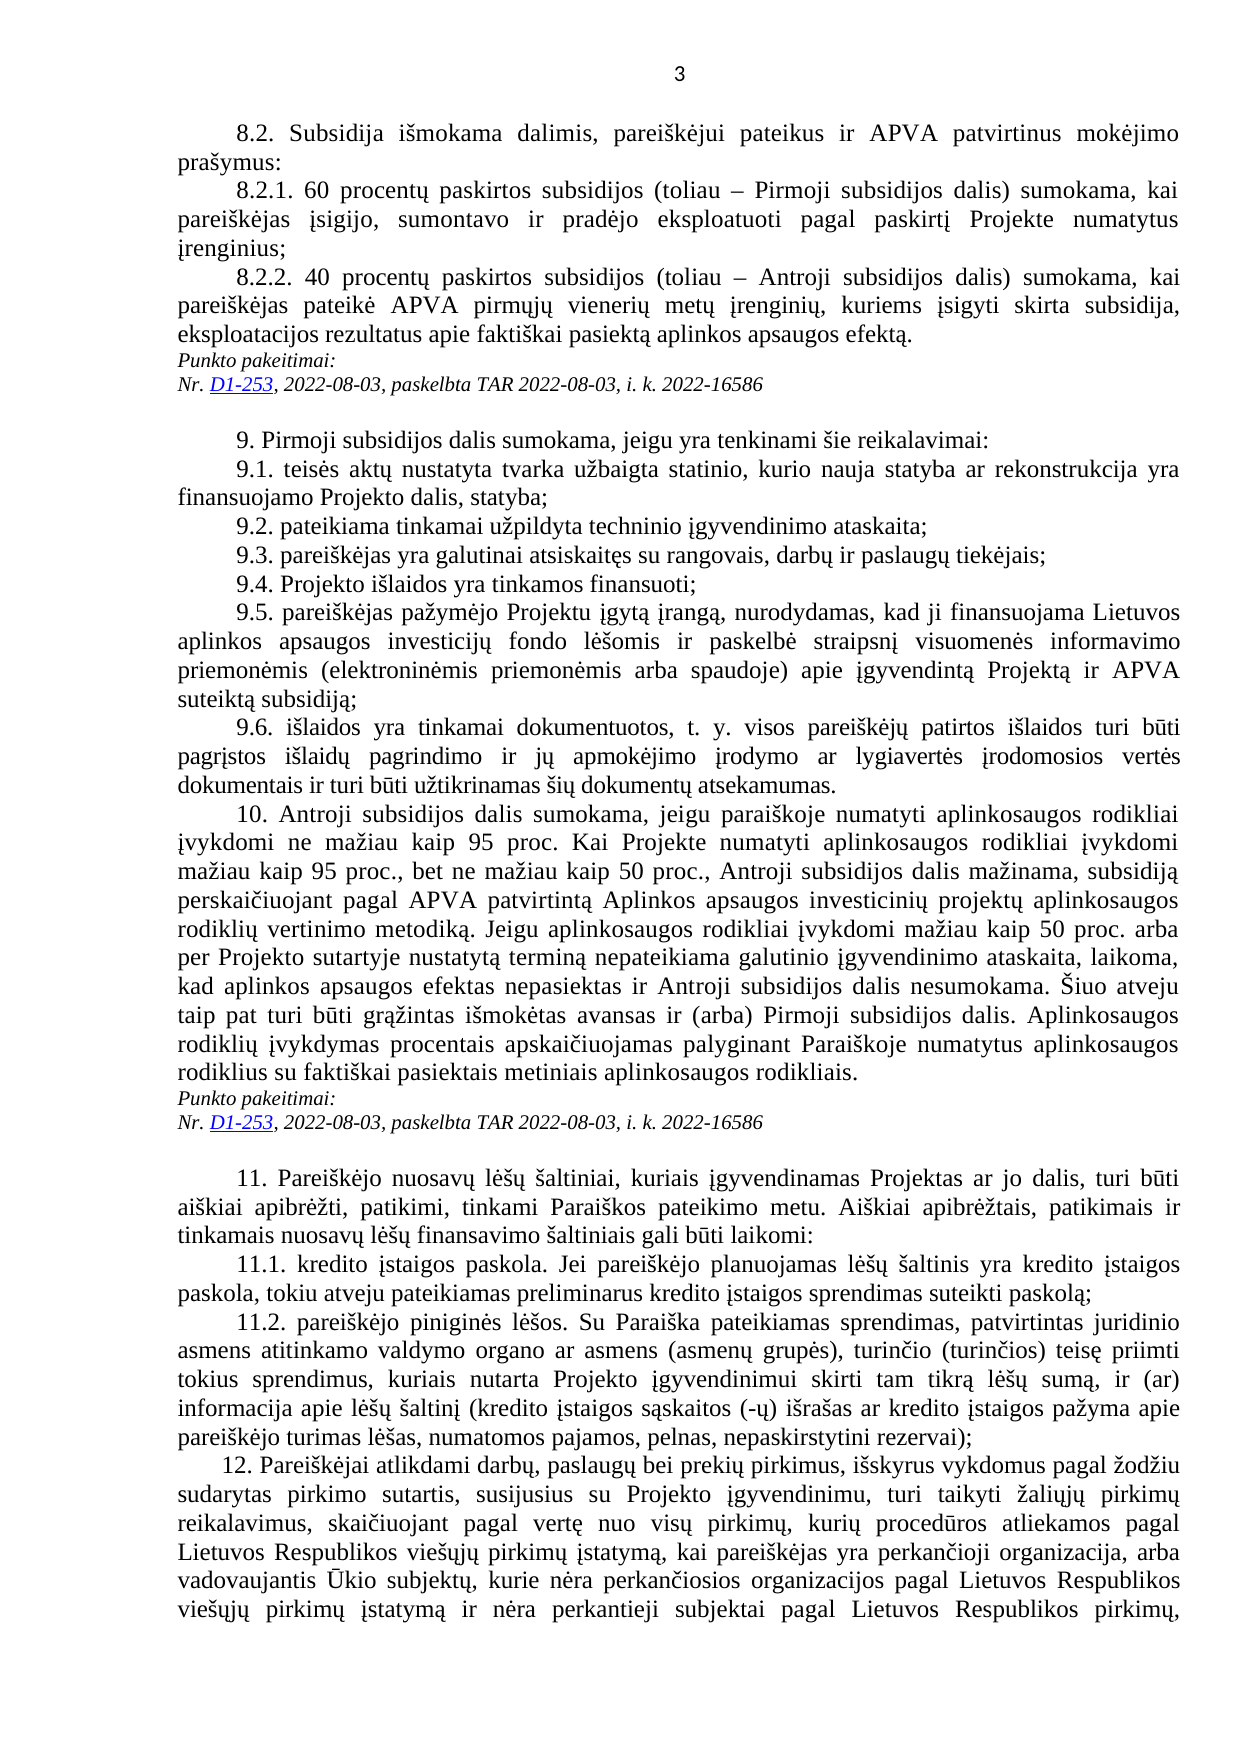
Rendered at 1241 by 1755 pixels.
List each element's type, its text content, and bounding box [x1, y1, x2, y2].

text 9.4. Projekto išlaidos yra tinkamos finansuoti; [177, 569, 1181, 597]
text 11.2. pareiškėjo piniginės lėšos. Su Paraiška pateikiamas sprendimas, patvirtintas juridinio asmens atitinkamo valdymo organo ar asmens (asmenų grupės), turinčio (turinčios) teisę priimti tokius sprendimus, kuriais nutarta Projekto įgyvendinimui skirti tam tikrą lėšų sumą, ir (ar) informacija apie lėšų šaltinį (kredito įstaigos sąskaitos (-ų) išrašas ar kredito įstaigos pažyma apie pareiškėjo turimas lėšas, numatomos pajamos, pelnas, nepaskirstytini rezervai); [177, 1307, 1181, 1451]
text 8.2. Subsidija išmokama dalimis, pareiškėjui pateikus ir APVA patvirtinus mokėjimo prašymus: [177, 118, 1181, 176]
text 9.5. pareiškėjas pažymėjo Projektu įgytą įrangą, nurodydamas, kad ji finansuojama Lietuvos aplinkos apsaugos investicijų fondo lėšomis ir paskelbė straipsnį visuomenės informavimo priemonėmis (elektroninėmis priemonėmis arba spaudoje) apie įgyvendintą Projektą ir APVA suteiktą subsidiją; [177, 597, 1181, 712]
text 9.6. išlaidos yra tinkamai dokumentuotos, t. y. visos pareiškėjų patirtos išlaidos turi būti pagrįstos išlaidų pagrindimo ir jų apmokėjimo įrodymo ar lygiavertės įrodomosios vertės dokumentais ir turi būti užtikrinamas šių dokumentų atsekamumas. [177, 712, 1181, 799]
text 9. Pirmoji subsidijos dalis sumokama, jeigu yra tenkinami šie reikalavimai: [177, 425, 1181, 454]
text Nr. D1-253, 2022-08-03, paskelbta TAR 2022-08-03, i. k. 2022-16586 [177, 372, 1181, 396]
text 8.2.2. 40 procentų paskirtos subsidijos (toliau – Antroji subsidijos dalis) sumokama, kai pareiškėjas pateikė APVA pirmųjų vienerių metų įrenginių, kuriems įsigyti skirta subsidija, eksploatacijos rezultatus apie faktiškai pasiektą aplinkos apsaugos efektą. [177, 262, 1181, 348]
text 9.3. pareiškėjas yra galutinai atsiskaitęs su rangovais, darbų ir paslaugų tiekėjais; [177, 540, 1181, 569]
text Punkto pakeitimai: [177, 1086, 1181, 1110]
text 12. Pareiškėjai atlikdami darbų, paslaugų bei prekių pirkimus, išskyrus vykdomus pagal žodžiu sudarytas pirkimo sutartis, susijusius su Projekto įgyvendinimu, turi taikyti žaliųjų pirkimų reikalavimus, skaičiuojant pagal vertę nuo visų pirkimų, kurių procedūros atliekamos pagal Lietuvos Respublikos viešųjų pirkimų įstatymą, kai pareiškėjas yra perkančioji organizacija, arba vadovaujantis Ūkio subjektų, kurie nėra perkančiosios organizacijos pagal Lietuvos Respublikos viešųjų pirkimų įstatymą ir nėra perkantieji subjektai pagal Lietuvos Respublikos pirkimų, [177, 1451, 1181, 1623]
text 11.1. kredito įstaigos paskola. Jei pareiškėjo planuojamas lėšų šaltinis yra kredito įstaigos paskola, tokiu atveju pateikiamas preliminarus kredito įstaigos sprendimas suteikti paskolą; [177, 1249, 1181, 1307]
text Punkto pakeitimai: [177, 348, 1181, 372]
text 9.2. pateikiama tinkamai užpildyta techninio įgyvendinimo ataskaita; [177, 511, 1181, 540]
text 11. Pareiškėjo nuosavų lėšų šaltiniai, kuriais įgyvendinamas Projektas ar jo dalis, turi būti aiškiai apibrėžti, patikimi, tinkami Paraiškos pateikimo metu. Aiškiai apibrėžtais, patikimais ir tinkamais nuosavų lėšų finansavimo šaltiniais gali būti laikomi: [177, 1163, 1181, 1249]
text Nr. D1-253, 2022-08-03, paskelbta TAR 2022-08-03, i. k. 2022-16586 [177, 1110, 1181, 1134]
text 8.2.1. 60 procentų paskirtos subsidijos (toliau – Pirmoji subsidijos dalis) sumokama, kai pareiškėjas įsigijo, sumontavo ir pradėjo eksploatuoti pagal paskirtį Projekte numatytus įrenginius; [177, 176, 1181, 262]
text 9.1. teisės aktų nustatyta tvarka užbaigta statinio, kurio nauja statyba ar rekonstrukcija yra finansuojamo Projekto dalis, statyba; [177, 454, 1181, 511]
text 10. Antroji subsidijos dalis sumokama, jeigu paraiškoje numatyti aplinkosaugos rodikliai įvykdomi ne mažiau kaip 95 proc. Kai Projekte numatyti aplinkosaugos rodikliai įvykdomi mažiau kaip 95 proc., bet ne mažiau kaip 50 proc., Antroji subsidijos dalis mažinama, subsidiją perskaičiuojant pagal APVA patvirtintą Aplinkos apsaugos investicinių projektų aplinkosaugos rodiklių vertinimo metodiką. Jeigu aplinkosaugos rodikliai įvykdomi mažiau kaip 50 proc. arba per Projekto sutartyje nustatytą terminą nepateikiama galutinio įgyvendinimo ataskaita, laikoma, kad aplinkos apsaugos efektas nepasiektas ir Antroji subsidijos dalis nesumokama. Šiuo atveju taip pat turi būti grąžintas išmokėtas avansas ir (arba) Pirmoji subsidijos dalis. Aplinkosaugos rodiklių įvykdymas procentais apskaičiuojamas palyginant Paraiškoje numatytus aplinkosaugos rodiklius su faktiškai pasiektais metiniais aplinkosaugos rodikliais. [177, 799, 1181, 1086]
